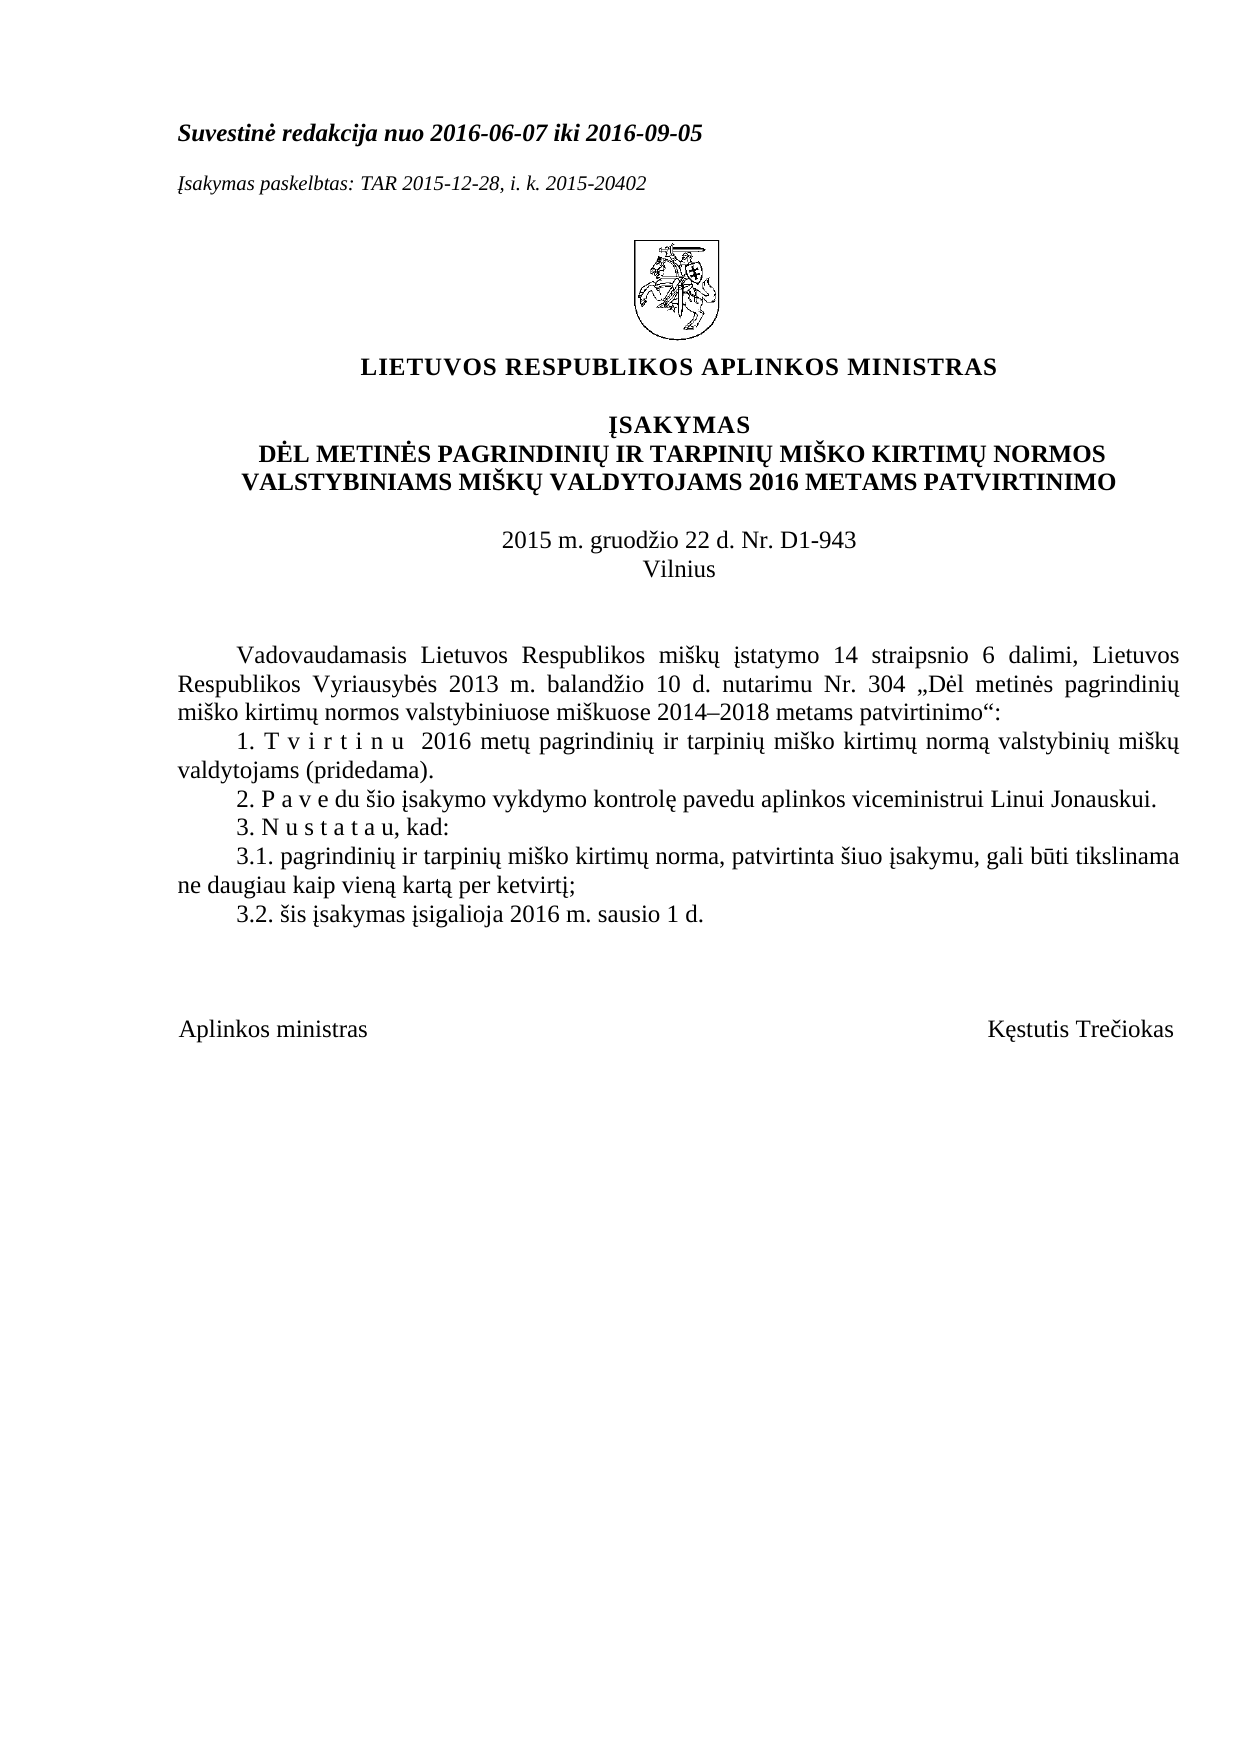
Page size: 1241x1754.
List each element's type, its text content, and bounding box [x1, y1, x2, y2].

text Vadovaudamasis Lietuvos Respublikos miškų įstatymo 14 straipsnio 6 dalimi, Lietuvos Respublikos Vyriausybės 2013 m. balandžio 10 d. nutarimu Nr. 304 „Dėl metinės pagrindinių miško kirtimų normos valstybiniuose miškuose 2014–2018 metams patvirtinimo“: [177, 640, 1181, 726]
text 3. N u s t a t a u, kad: [177, 812, 1181, 841]
text dėl Metinės pagrindinių ir tarpinių miško kirtimų normos valstybiniams miškų valdytojams 2016 metams patvirtinimo [177, 439, 1181, 496]
text Suvestinė redakcija nuo 2016-06-07 iki 2016-09-05 [177, 118, 1181, 147]
text Įsakymas paskelbtas: TAR 2015-12-28, i. k. 2015-20402 [177, 171, 1181, 195]
text LIETUVOS RESPUBLIKOS APLINKOS MINISTRAS [177, 352, 1181, 381]
text Vilnius [177, 554, 1181, 582]
text Aplinkos ministras Kęstutis Trečiokas [177, 1014, 1181, 1042]
text 2015 m. gruodžio 22 d. Nr. D1-943 [177, 525, 1181, 554]
text 1. Tvirtinu 2016 metų pagrindinių ir tarpinių miško kirtimų normą valstybinių miškų valdytojams (pridedama). [177, 726, 1181, 784]
text 2. P a v e du šio įsakymo vykdymo kontrolę pavedu aplinkos viceministrui Linui Jonauskui. [177, 784, 1181, 812]
text 3.2. šis įsakymas įsigalioja 2016 m. sausio 1 d. [177, 899, 1181, 927]
text 3.1. pagrindinių ir tarpinių miško kirtimų norma, patvirtinta šiuo įsakymu, gali būti tikslinama ne daugiau kaip vieną kartą per ketvirtį; [177, 841, 1181, 899]
text ĮSAKYMAS [177, 410, 1181, 439]
